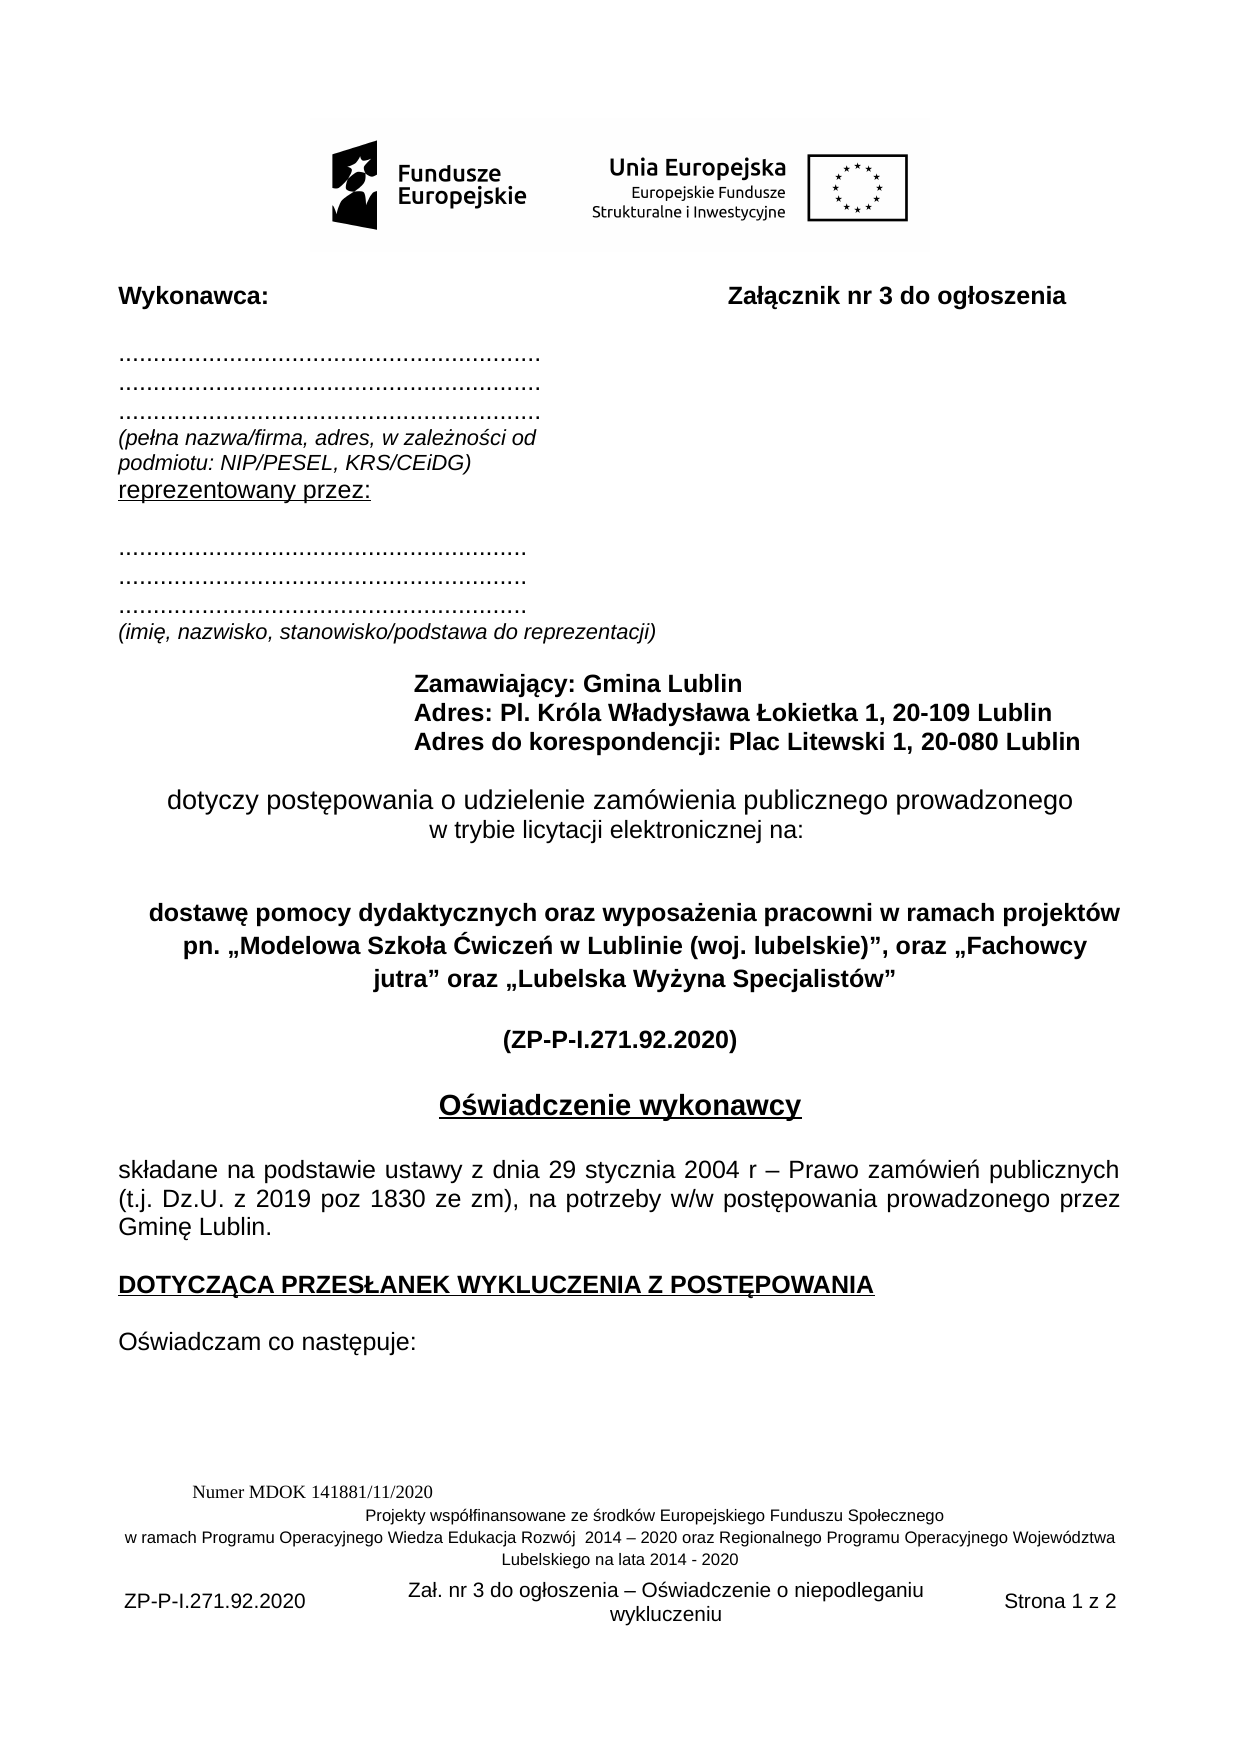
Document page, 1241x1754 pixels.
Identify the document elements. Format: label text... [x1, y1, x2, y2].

text Adres: Pl. Króla Władysława Łokietka 1, 20-109 Lublin [118, 698, 1122, 726]
text DOTYCZĄCA PRZESŁANEK WYKLUCZENIA Z POSTĘPOWANIA [118, 1270, 1122, 1299]
text ............................................................. [118, 338, 1122, 367]
text Zamawiający: Gmina Lublin [118, 669, 1122, 698]
text ........................................................... [118, 561, 1122, 590]
text ............................................................. [118, 396, 1122, 424]
text Wykonawca: Załącznik nr 3 do ogłoszenia [118, 281, 1122, 309]
text Adres do korespondencji: Plac Litewski 1, 20-080 Lublin [118, 726, 1122, 755]
text dotyczy postępowania o udzielenie zamówienia publicznego prowadzonego w trybie licytacji elektronicznej na: [118, 784, 1122, 844]
text (ZP-P-I.271.92.2020) [118, 1026, 1122, 1054]
text ............................................................. [118, 367, 1122, 396]
text ........................................................... [118, 532, 1122, 561]
text (imię, nazwisko, stanowisko/podstawa do reprezentacji) [118, 618, 1122, 644]
list dostawę pomocy dydaktycznych oraz wyposażenia pracowni w ramach projektów pn. „Modelowa Szkoła Ćwiczeń w Lublinie (woj. lubelskie)”, oraz „Fachowcy jutra” oraz „Lubelska Wyżyna Specjalistów” [118, 898, 1122, 992]
text (pełna nazwa/firma, adres, w zależności od [118, 424, 1122, 449]
picture [310, 118, 930, 252]
text Oświadczam co następuje: [118, 1327, 1122, 1356]
text Oświadczenie wykonawcy [118, 1088, 1122, 1121]
text ........................................................... [118, 590, 1122, 618]
text reprezentowany przez: [118, 475, 1122, 503]
text składane na podstawie ustawy z dnia 29 stycznia 2004 r – Prawo zamówień publicznych (t.j. Dz.U. z 2019 poz 1830 ze zm), na potrzeby w/w postępowania prowadzonego przez Gminę Lublin. [118, 1155, 1122, 1241]
text podmiotu: NIP/PESEL, KRS/CEiDG) [118, 449, 1122, 475]
